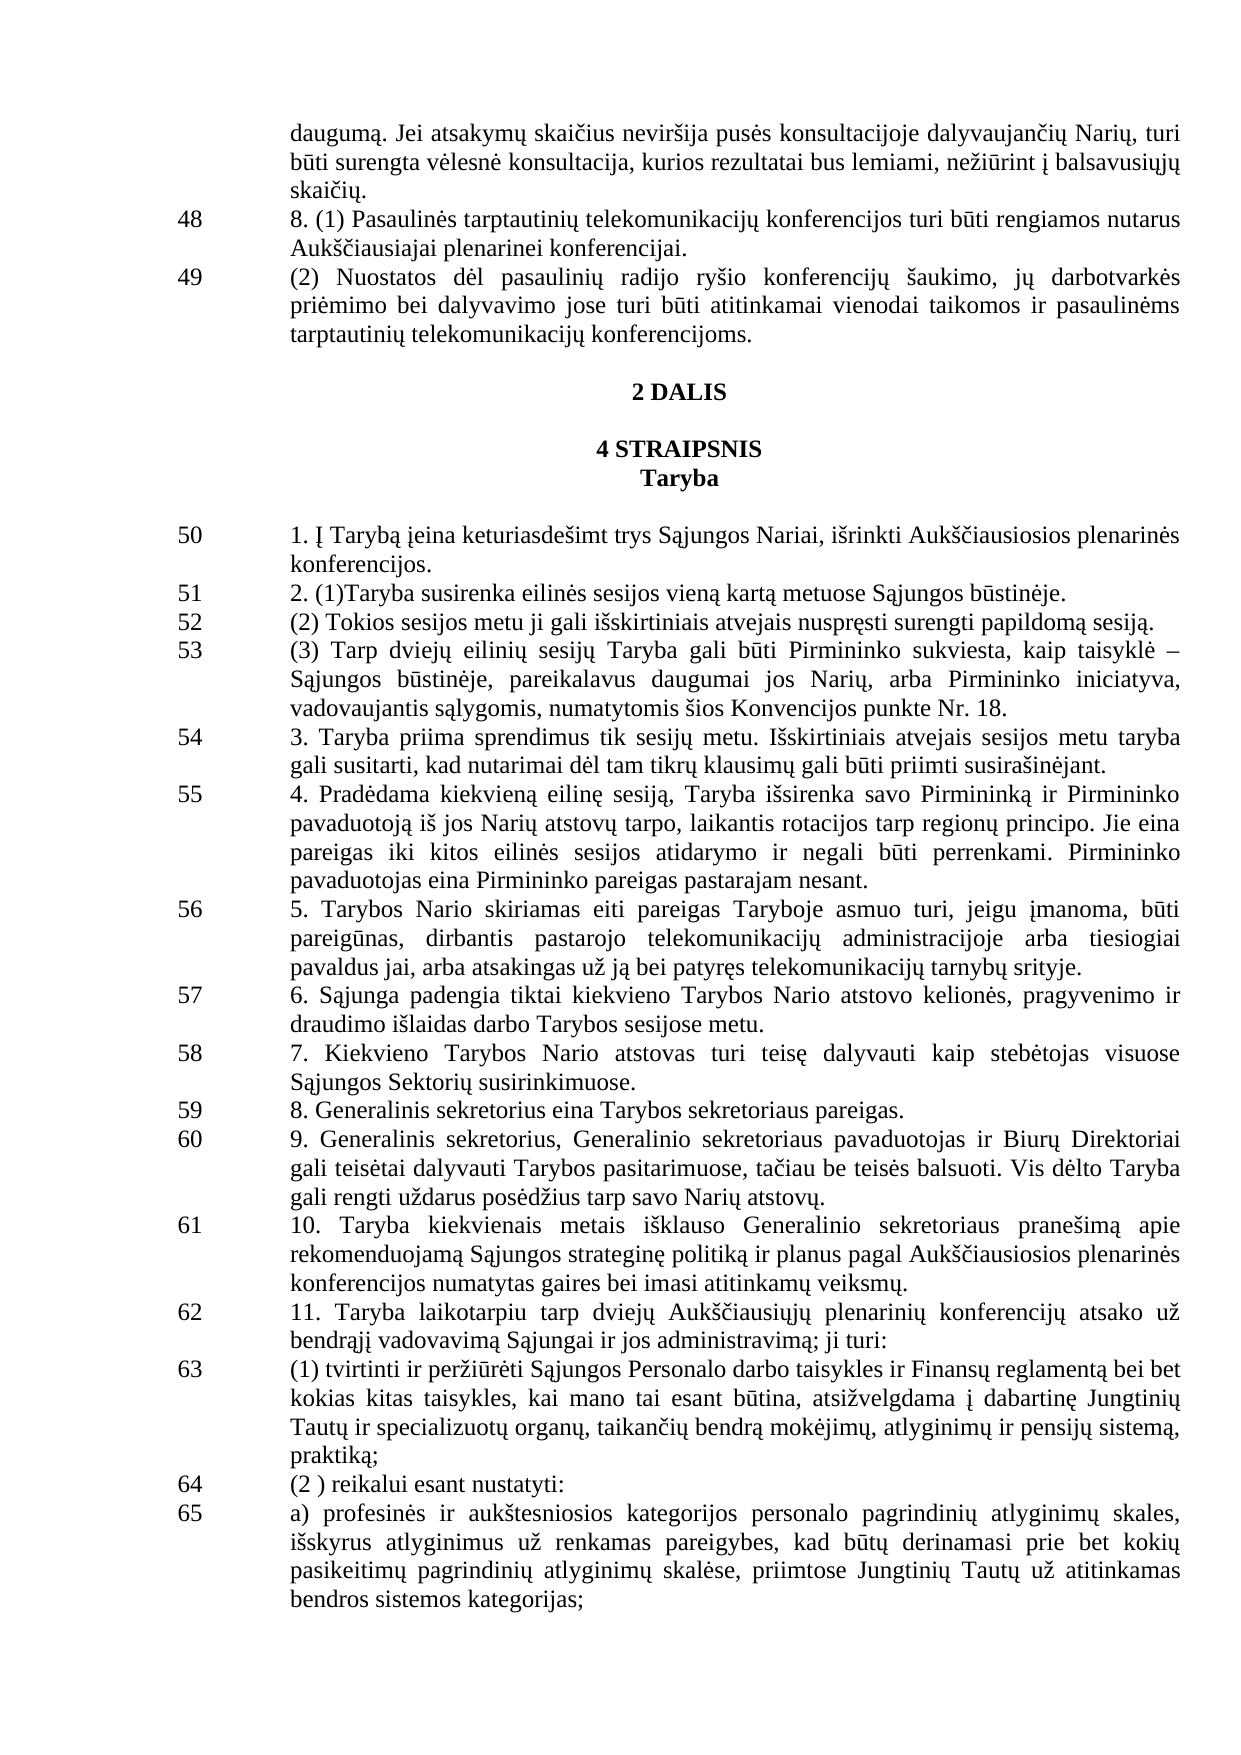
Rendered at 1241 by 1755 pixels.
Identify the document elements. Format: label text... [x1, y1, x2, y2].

text 2 DALIS [177, 377, 1181, 406]
text 62 11. Taryba laikotarpiu tarp dviejų Aukščiausiųjų plenarinių konferencijų atsako už bendrąjį vadovavimą Sąjungai ir jos administravimą; ji turi: [177, 1297, 1181, 1354]
text 59 8. Generalinis sekretorius eina Tarybos sekretoriaus pareigas. [177, 1096, 1181, 1124]
text daugumą. Jei atsakymų skaičius neviršija pusės konsultacijoje dalyvaujančių Narių, turi būti surengta vėlesnė konsultacija, kurios rezultatai bus lemiami, nežiūrint į balsavusiųjų skaičių. [177, 118, 1181, 204]
text 60 9. Generalinis sekretorius, Generalinio sekretoriaus pavaduotojas ir Biurų Direktoriai gali teisėtai dalyvauti Tarybos pasitarimuose, tačiau be teisės balsuoti. Vis dėlto Taryba gali rengti uždarus posėdžius tarp savo Narių atstovų. [177, 1124, 1181, 1211]
text 63 (1) tvirtinti ir peržiūrėti Sąjungos Personalo darbo taisykles ir Finansų reglamentą bei bet kokias kitas taisykles, kai mano tai esant būtina, atsižvelgdama į dabartinę Jungtinių Tautų ir specializuotų organų, taikančių bendrą mokėjimų, atlyginimų ir pensijų sistemą, praktiką; [177, 1354, 1181, 1469]
text 57 6. Sąjunga padengia tiktai kiekvieno Tarybos Nario atstovo kelionės, pragyvenimo ir draudimo išlaidas darbo Tarybos sesijose metu. [177, 981, 1181, 1038]
text 64 (2 ) reikalui esant nustatyti: [177, 1469, 1181, 1498]
text 52 (2) Tokios sesijos metu ji gali išskirtiniais atvejais nuspręsti surengti papildomą sesiją. [177, 607, 1181, 636]
text 56 5. Tarybos Nario skiriamas eiti pareigas Taryboje asmuo turi, jeigu įmanoma, būti pareigūnas, dirbantis pastarojo telekomunikacijų administracijoje arba tiesiogiai pavaldus jai, arba atsakingas už ją bei patyręs telekomunikacijų tarnybų srityje. [177, 894, 1181, 981]
text 54 3. Taryba priima sprendimus tik sesijų metu. Išskirtiniais atvejais sesijos metu taryba gali susitarti, kad nutarimai dėl tam tikrų klausimų gali būti priimti susirašinėjant. [177, 722, 1181, 779]
text Taryba [177, 463, 1181, 492]
text 48 8. (1) Pasaulinės tarptautinių telekomunikacijų konferencijos turi būti rengiamos nutarus Aukščiausiajai plenarinei konferencijai. [177, 204, 1181, 262]
text 4 STRAIPSNIS [177, 434, 1181, 463]
text 50 1. Į Tarybą įeina keturiasdešimt trys Sąjungos Nariai, išrinkti Aukščiausiosios plenarinės konferencijos. [177, 521, 1181, 578]
text 61 10. Taryba kiekvienais metais išklauso Generalinio sekretoriaus pranešimą apie rekomenduojamą Sąjungos strateginę politiką ir planus pagal Aukščiausiosios plenarinės konferencijos numatytas gaires bei imasi atitinkamų veiksmų. [177, 1211, 1181, 1297]
text 53 (3) Tarp dviejų eilinių sesijų Taryba gali būti Pirmininko sukviesta, kaip taisyklė – Sąjungos būstinėje, pareikalavus daugumai jos Narių, arba Pirmininko iniciatyva, vadovaujantis sąlygomis, numatytomis šios Konvencijos punkte Nr. 18. [177, 636, 1181, 722]
text 55 4. Pradėdama kiekvieną eilinę sesiją, Taryba išsirenka savo Pirmininką ir Pirmininko pavaduotoją iš jos Narių atstovų tarpo, laikantis rotacijos tarp regionų principo. Jie eina pareigas iki kitos eilinės sesijos atidarymo ir negali būti perrenkami. Pirmininko pavaduotojas eina Pirmininko pareigas pastarajam nesant. [177, 779, 1181, 894]
text 58 7. Kiekvieno Tarybos Nario atstovas turi teisę dalyvauti kaip stebėtojas visuose Sąjungos Sektorių susirinkimuose. [177, 1038, 1181, 1096]
text 65 a) profesinės ir aukštesniosios kategorijos personalo pagrindinių atlyginimų skales, išskyrus atlyginimus už renkamas pareigybes, kad būtų derinamasi prie bet kokių pasikeitimų pagrindinių atlyginimų skalėse, priimtose Jungtinių Tautų už atitinkamas bendros sistemos kategorijas; [177, 1498, 1181, 1613]
text 51 2. (1)Taryba susirenka eilinės sesijos vieną kartą metuose Sąjungos būstinėje. [177, 578, 1181, 607]
text 49 (2) Nuostatos dėl pasaulinių radijo ryšio konferencijų šaukimo, jų darbotvarkės priėmimo bei dalyvavimo jose turi būti atitinkamai vienodai taikomos ir pasaulinėms tarptautinių telekomunikacijų konferencijoms. [177, 262, 1181, 348]
